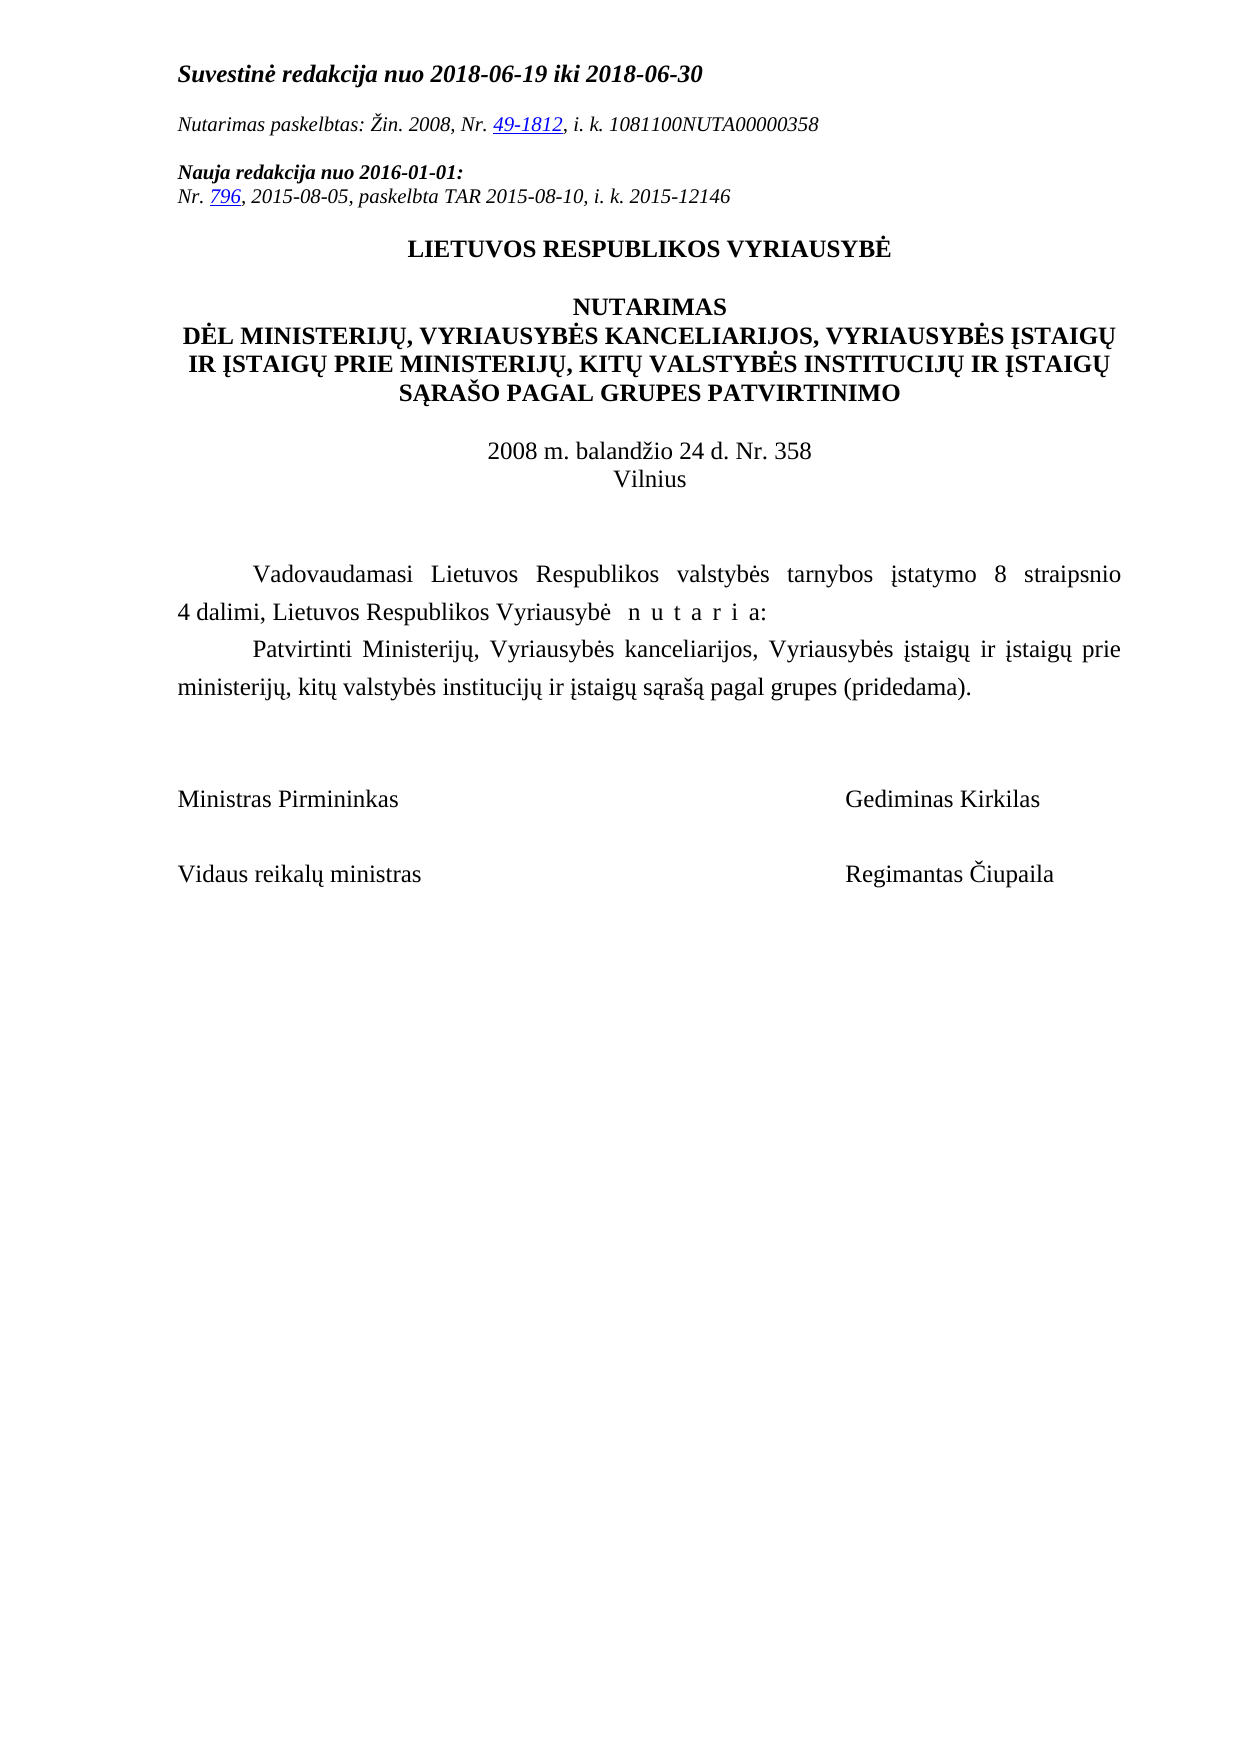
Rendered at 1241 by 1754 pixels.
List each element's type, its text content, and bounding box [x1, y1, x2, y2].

text Ministras Pirmininkas Gediminas Kirkilas [177, 776, 1122, 813]
text Vidaus reikalų ministras Regimantas Čiupaila [177, 851, 1122, 888]
text DĖL MINISTERIJŲ, VYRIAUSYBĖS KANCELIARIJOS, VYRIAUSYBĖS ĮSTAIGŲ IR ĮSTAIGŲ PRIE MINISTERIJŲ, KITŲ VALSTYBĖS INSTITUCIJŲ IR ĮSTAIGŲ [177, 321, 1122, 378]
text Vilnius [177, 464, 1122, 493]
text Patvirtinti Ministerijų, Vyriausybės kanceliarijos, Vyriausybės įstaigų ir įstaigų prie ministerijų, kitų valstybės institucijų ir įstaigų sąrašą pagal grupes (pridedama). [177, 626, 1122, 701]
text Vadovaudamasi Lietuvos Respublikos valstybės tarnybos įstatymo 8 straipsnio 4 dalimi, Lietuvos Respublikos Vyriausybė nutaria: [177, 551, 1122, 626]
text Nauja redakcija nuo 2016-01-01: [177, 160, 1122, 184]
text LIETUVOS RESPUBLIKOS VYRIAUSYBĖ [177, 234, 1122, 263]
text Nutarimas paskelbtas: Žin. 2008, Nr. 49-1812, i. k. 1081100NUTA00000358 [177, 112, 1122, 136]
text 2008 m. balandžio 24 d. Nr. 358 [177, 436, 1122, 464]
text NUTARIMAS [177, 292, 1122, 321]
text Suvestinė redakcija nuo 2018-06-19 iki 2018-06-30 [177, 59, 1122, 88]
text SĄRAŠO PAGAL GRUPES PATVIRTINIMO [177, 378, 1122, 407]
text Nr. 796, 2015-08-05, paskelbta TAR 2015-08-10, i. k. 2015-12146 [177, 184, 1122, 208]
